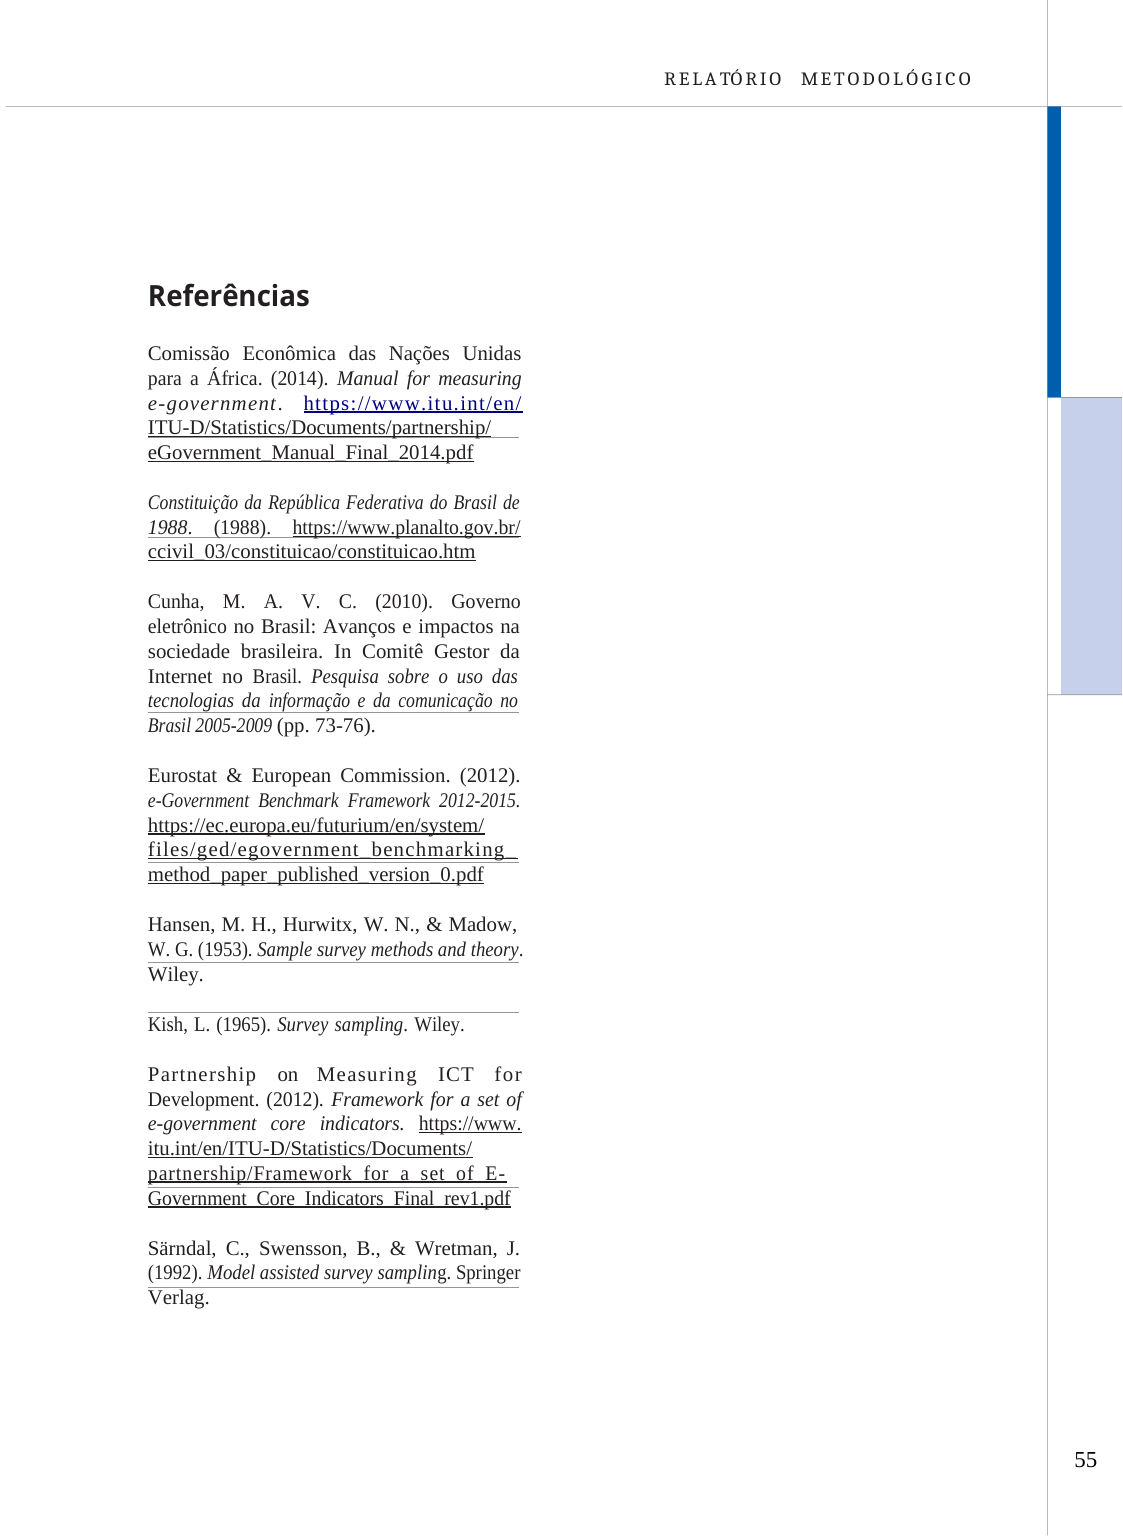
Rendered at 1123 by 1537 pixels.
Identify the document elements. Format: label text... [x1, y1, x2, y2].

text Hansen, M. H., Hurwitx, W. N., & Madow, [148, 912, 989, 936]
text Eurostat & European Commission. (2012). e-Government Benchmark Framework 2012-2015. https://ec.europa.eu/futurium/en/system/ files/ged/egovernment_benchmarking_ method_paper_published_version_0.pdf [148, 763, 521, 886]
text Särndal, C., Swensson, B., & Wretman, J. (1992). Model assisted survey sampling. Springer Verlag. [148, 1236, 521, 1309]
subtitle Referências [148, 276, 989, 315]
text Kish, L. (1965). Survey sampling. Wiley. [148, 1012, 989, 1036]
text Constituição da República Federativa do Brasil de 1988. (1988). https://www.planalto.gov.br/ [148, 490, 521, 537]
text Cunha, M. A. V. C. (2010). Governo eletrônico no Brasil: Avanços e impactos na sociedade brasileira. In Comitê Gestor da Internet no Brasil. Pesquisa sobre o uso das tecnologias da informação e da comunicação no Brasil 2005-2009 (pp. 73-76). [148, 589, 521, 737]
text Comissão Econômica das Nações Unidas para a África. (2014). Manual for measuring e-government. https://www.itu.int/en/ ITU-D/Statistics/Documents/partnership/ eGovernment_Manual_Final_2014.pdf [148, 341, 522, 464]
text ccivil_03/constituicao/constituicao.htm [148, 537, 521, 563]
text W. G. (1953). Sample survey methods and theory. Wiley. [148, 937, 554, 986]
text Partnership on Measuring ICT for Development. (2012). Framework for a set of e-government core indicators. https://www. itu.int/en/ITU-D/Statistics/Documents/ partnership/Framework_for_a_set_of_E- Government_Core_Indicators_Final_rev1.pdf [148, 1062, 522, 1209]
